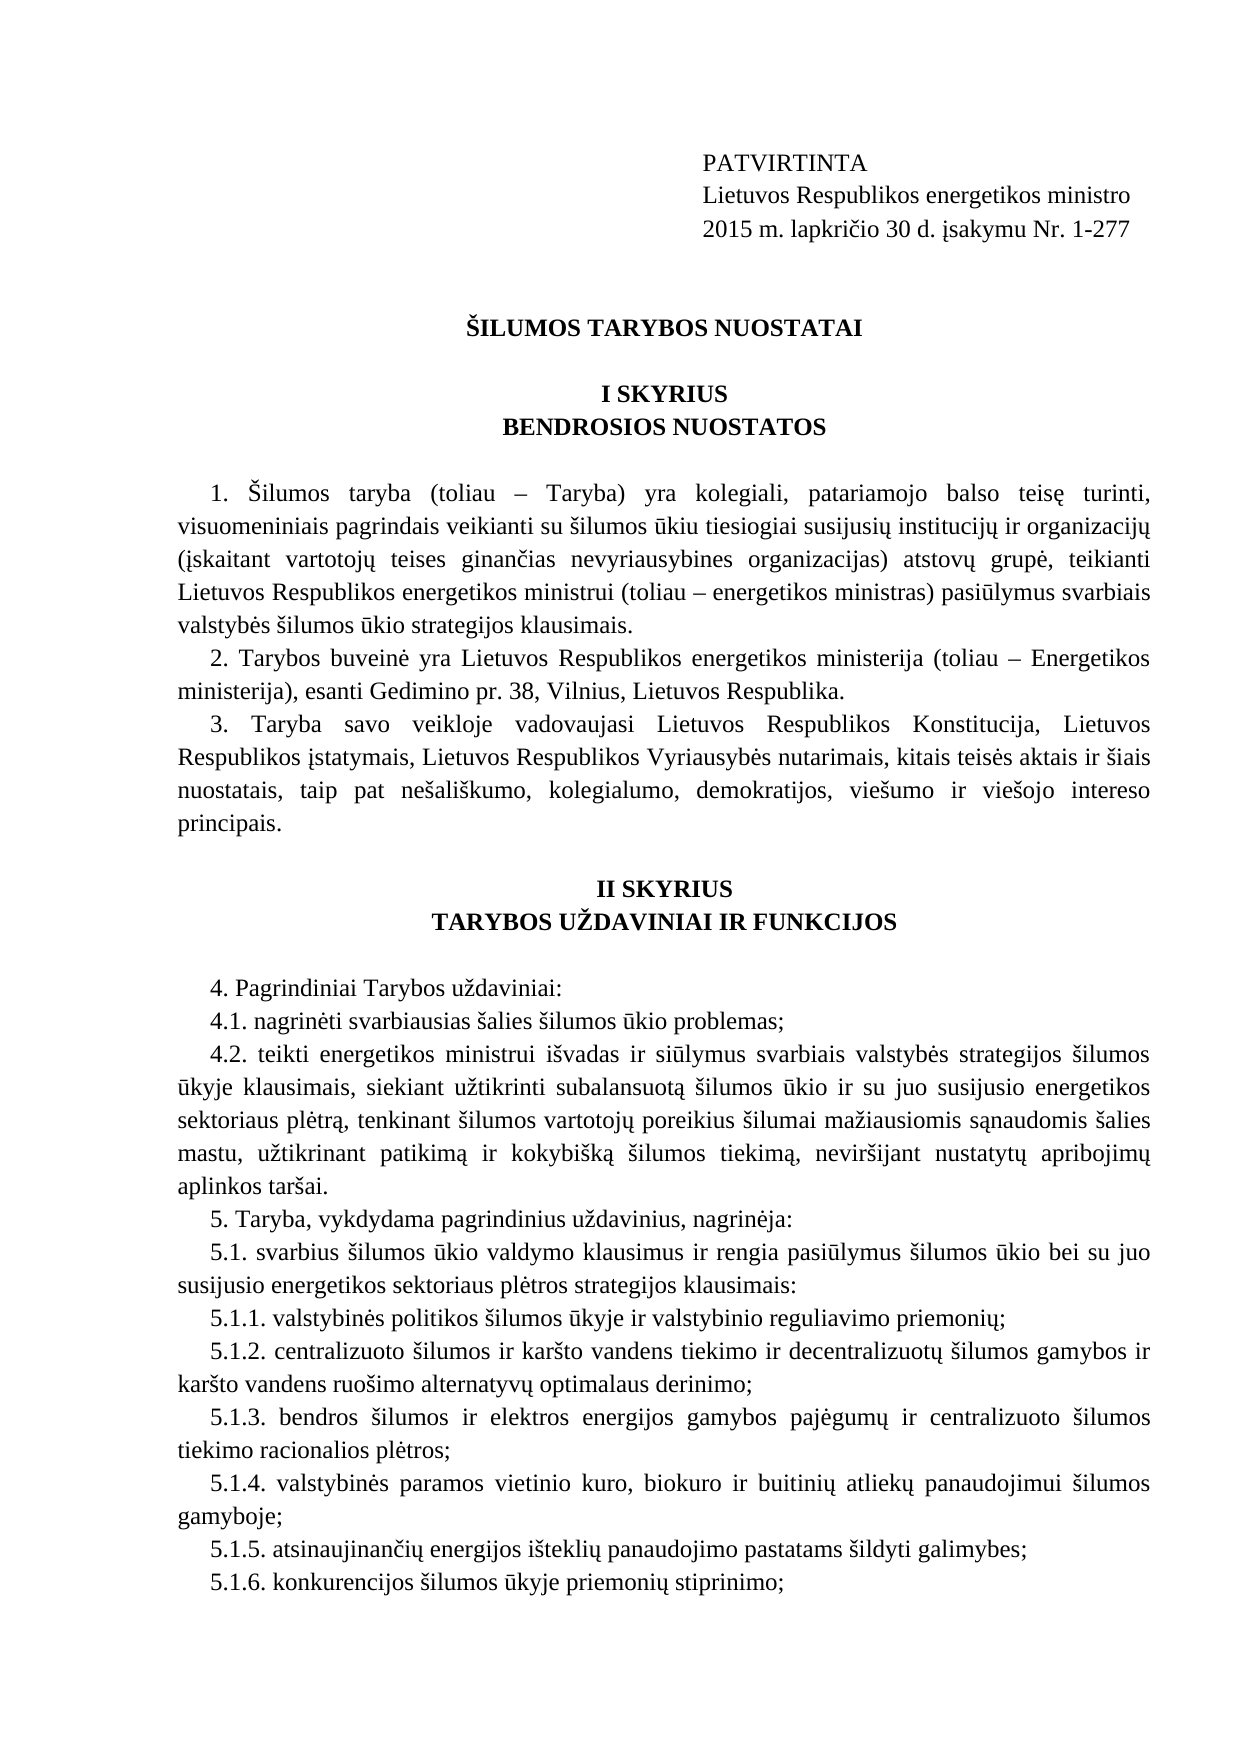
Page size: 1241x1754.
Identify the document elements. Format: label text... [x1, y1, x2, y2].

text TARYBOS uždaviniai ir Funkcijos [177, 907, 1152, 936]
text ŠILUMOS TARYBOS NUOSTATAI [177, 313, 1152, 341]
text 5.1.4. valstybinės paramos vietinio kuro, biokuro ir buitinių atliekų panaudojimui šilumos gamyboje; [177, 1468, 1152, 1530]
text PATVIRTINTA [641, 148, 1152, 176]
text 2. Tarybos buveinė yra Lietuvos Respublikos energetikos ministerija (toliau – Energetikos ministerija), esanti Gedimino pr. 38, Vilnius, Lietuvos Respublika. [177, 643, 1152, 705]
text 5.1.6. konkurencijos šilumos ūkyje priemonių stiprinimo; [177, 1567, 1152, 1596]
text 5.1.1. valstybinės politikos šilumos ūkyje ir valstybinio reguliavimo priemonių; [177, 1303, 1152, 1332]
text 2015 m. lapkričio 30 d. įsakymu Nr. 1-277 [641, 214, 1152, 242]
text 4.1. nagrinėti svarbiausias šalies šilumos ūkio problemas; [177, 1006, 1152, 1035]
text Lietuvos Respublikos energetikos ministro [641, 181, 1152, 209]
text 1. Šilumos taryba (toliau – Taryba) yra kolegiali, patariamojo balso teisę turinti, visuomeniniais pagrindais veikianti su šilumos ūkiu tiesiogiai susijusių institucijų ir organizacijų (įskaitant vartotojų teises ginančias nevyriausybines organizacijas) atstovų grupė, teikianti Lietuvos Respublikos energetikos ministrui (toliau – energetikos ministras) pasiūlymus svarbiais valstybės šilumos ūkio strategijos klausimais. [177, 478, 1152, 639]
text BENDROSIOS NUOSTATOS [177, 412, 1152, 441]
text I Skyrius [177, 379, 1152, 407]
text II Skyrius [177, 874, 1152, 903]
text 4. Pagrindiniai Tarybos uždaviniai: [177, 973, 1152, 1002]
text 5.1.3. bendros šilumos ir elektros energijos gamybos pajėgumų ir centralizuoto šilumos tiekimo racionalios plėtros; [177, 1402, 1152, 1464]
text 3. Taryba savo veikloje vadovaujasi Lietuvos Respublikos Konstitucija, Lietuvos Respublikos įstatymais, Lietuvos Respublikos Vyriausybės nutarimais, kitais teisės aktais ir šiais nuostatais, taip pat nešališkumo, kolegialumo, demokratijos, viešumo ir viešojo intereso principais. [177, 709, 1152, 837]
text 5. Taryba, vykdydama pagrindinius uždavinius, nagrinėja: [177, 1204, 1152, 1233]
text 5.1. svarbius šilumos ūkio valdymo klausimus ir rengia pasiūlymus šilumos ūkio bei su juo susijusio energetikos sektoriaus plėtros strategijos klausimais: [177, 1237, 1152, 1299]
text 5.1.5. atsinaujinančių energijos išteklių panaudojimo pastatams šildyti galimybes; [177, 1534, 1152, 1563]
text 5.1.2. centralizuoto šilumos ir karšto vandens tiekimo ir decentralizuotų šilumos gamybos ir karšto vandens ruošimo alternatyvų optimalaus derinimo; [177, 1336, 1152, 1398]
text 4.2. teikti energetikos ministrui išvadas ir siūlymus svarbiais valstybės strategijos šilumos ūkyje klausimais, siekiant užtikrinti subalansuotą šilumos ūkio ir su juo susijusio energetikos sektoriaus plėtrą, tenkinant šilumos vartotojų poreikius šilumai mažiausiomis sąnaudomis šalies mastu, užtikrinant patikimą ir kokybišką šilumos tiekimą, neviršijant nustatytų apribojimų aplinkos taršai. [177, 1039, 1152, 1200]
